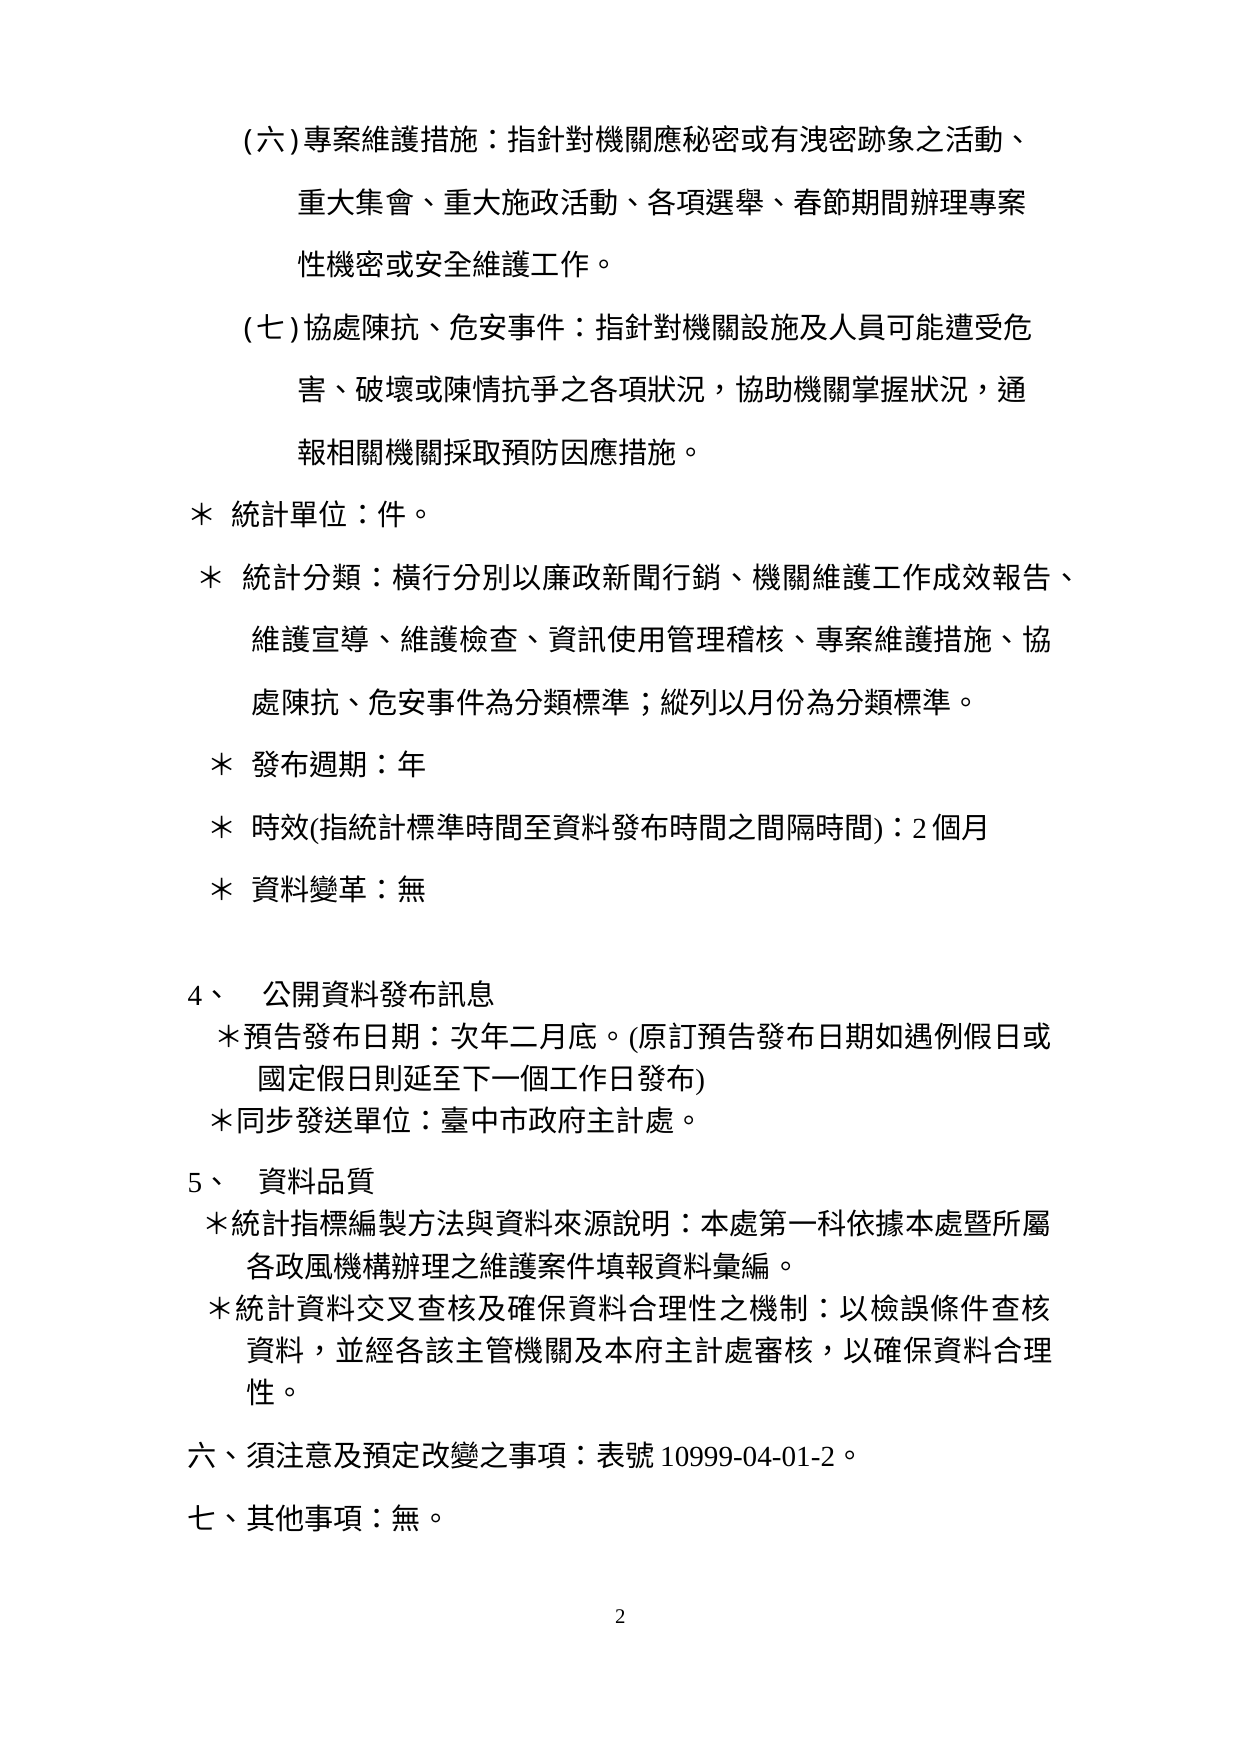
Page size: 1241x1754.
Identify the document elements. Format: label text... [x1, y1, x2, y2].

text ＊ 統計單位：件。 [187, 471, 1053, 534]
text ＊統計指標編製方法與資料來源說明：本處第一科依據本處暨所屬各政風機構辦理之維護案件填報資料彙編。 [187, 1201, 1053, 1285]
text ＊ 統計分類：橫行分別以廉政新聞行銷、機關維護工作成效報告、維護宣導、維護檢查、資訊使用管理稽核、專案維護措施、協處陳抗、危安事件為分類標準；縱列以月份為分類標準。 [187, 534, 1053, 721]
list 公開資料發布訊息 [187, 971, 1053, 1013]
text ＊預告發布日期：次年二月底。(原訂預告發布日期如遇例假日或國定假日則延至下一個工作日發布) [214, 1013, 1053, 1098]
text ＊ 發布週期：年 [200, 721, 1053, 784]
text ＊ 時效(指統計標準時間至資料發布時間之間隔時間)：2個月 [200, 784, 1053, 846]
text (六)專案維護措施：指針對機關應秘密或有洩密跡象之活動、重大集會、重大施政活動、各項選舉、春節期間辦理專案性機密或安全維護工作。 [239, 96, 1053, 284]
text (七)協處陳抗、危安事件：指針對機關設施及人員可能遭受危害、破壞或陳情抗爭之各項狀況，協助機關掌握狀況，通報相關機關採取預防因應措施。 [239, 284, 1053, 471]
text ＊統計資料交叉查核及確保資料合理性之機制：以檢誤條件查核 資料，並經各該主管機關及本府主計處審核，以確保資料合理性。 [187, 1285, 1053, 1412]
text 六、須注意及預定改變之事項：表號10999-04-01-2。 [187, 1412, 1053, 1475]
text ＊ 資料變革：無 [200, 846, 1053, 909]
text 七、其他事項：無。 [187, 1475, 1053, 1537]
text ＊同步發送單位：臺中市政府主計處。 [200, 1098, 1053, 1140]
list 資料品質 [187, 1158, 1053, 1201]
